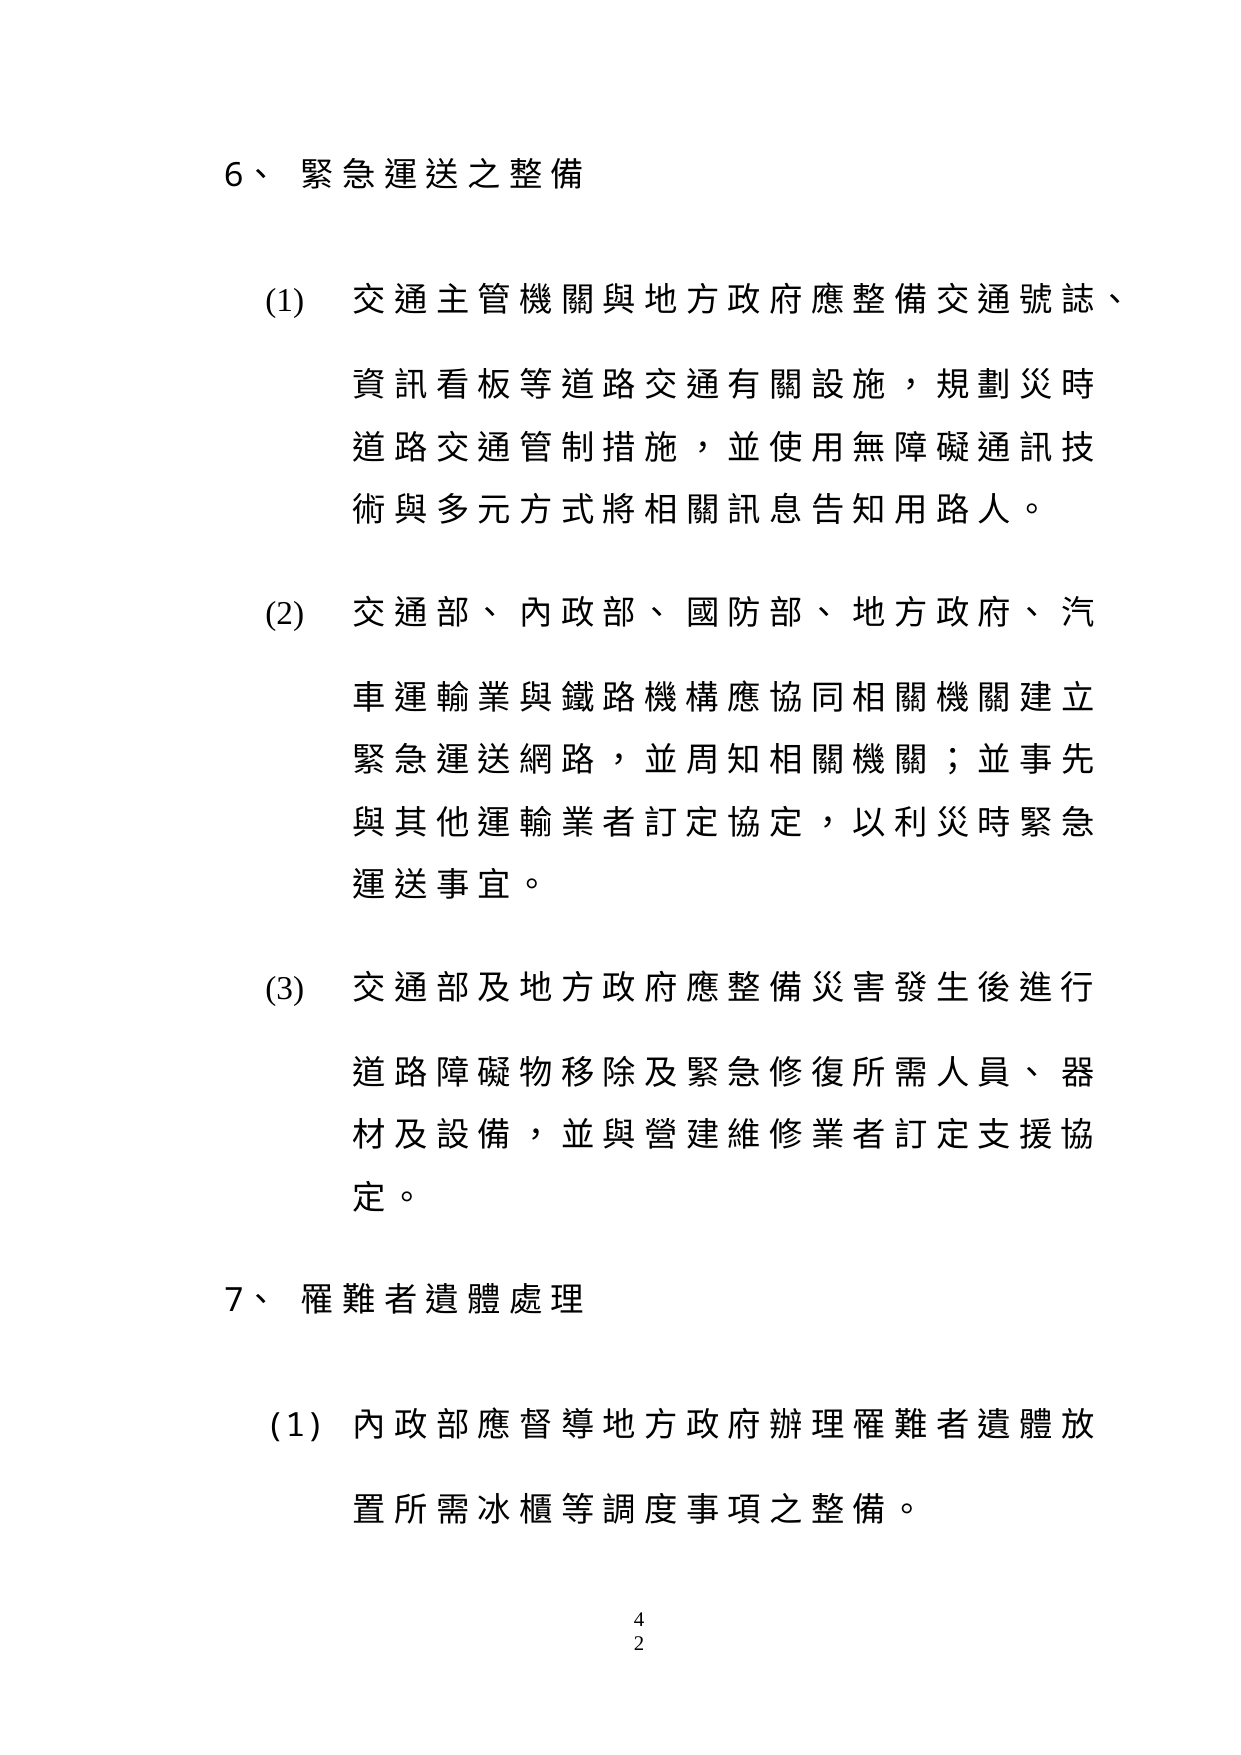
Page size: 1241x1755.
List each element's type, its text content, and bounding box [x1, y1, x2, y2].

list 罹難者遺體處理 [221, 1216, 1119, 1341]
list 交通部、內政部、國防部、地方政府、汽車運輸業與鐵路機構應協同相關機關建立緊急運送網路，並周知相關機關；並事先與其他運輸業者訂定協定，以利災時緊急運送事宜。 [257, 528, 1119, 903]
list 緊急運送之整備 [221, 91, 1119, 216]
list 交通部及地方政府應整備災害發生後進行道路障礙物移除及緊急修復所需人員、器材及設備，並與營建維修業者訂定支援協定。 [257, 903, 1119, 1216]
list 交通主管機關與地方政府應整備交通號誌、資訊看板等道路交通有關設施，規劃災時道路交通管制措施，並使用無障礙通訊技術與多元方式將相關訊息告知用路人。 [257, 216, 1119, 528]
list 內政部應督導地方政府辦理罹難者遺體放置所需冰櫃等調度事項之整備。 [257, 1341, 1119, 1528]
